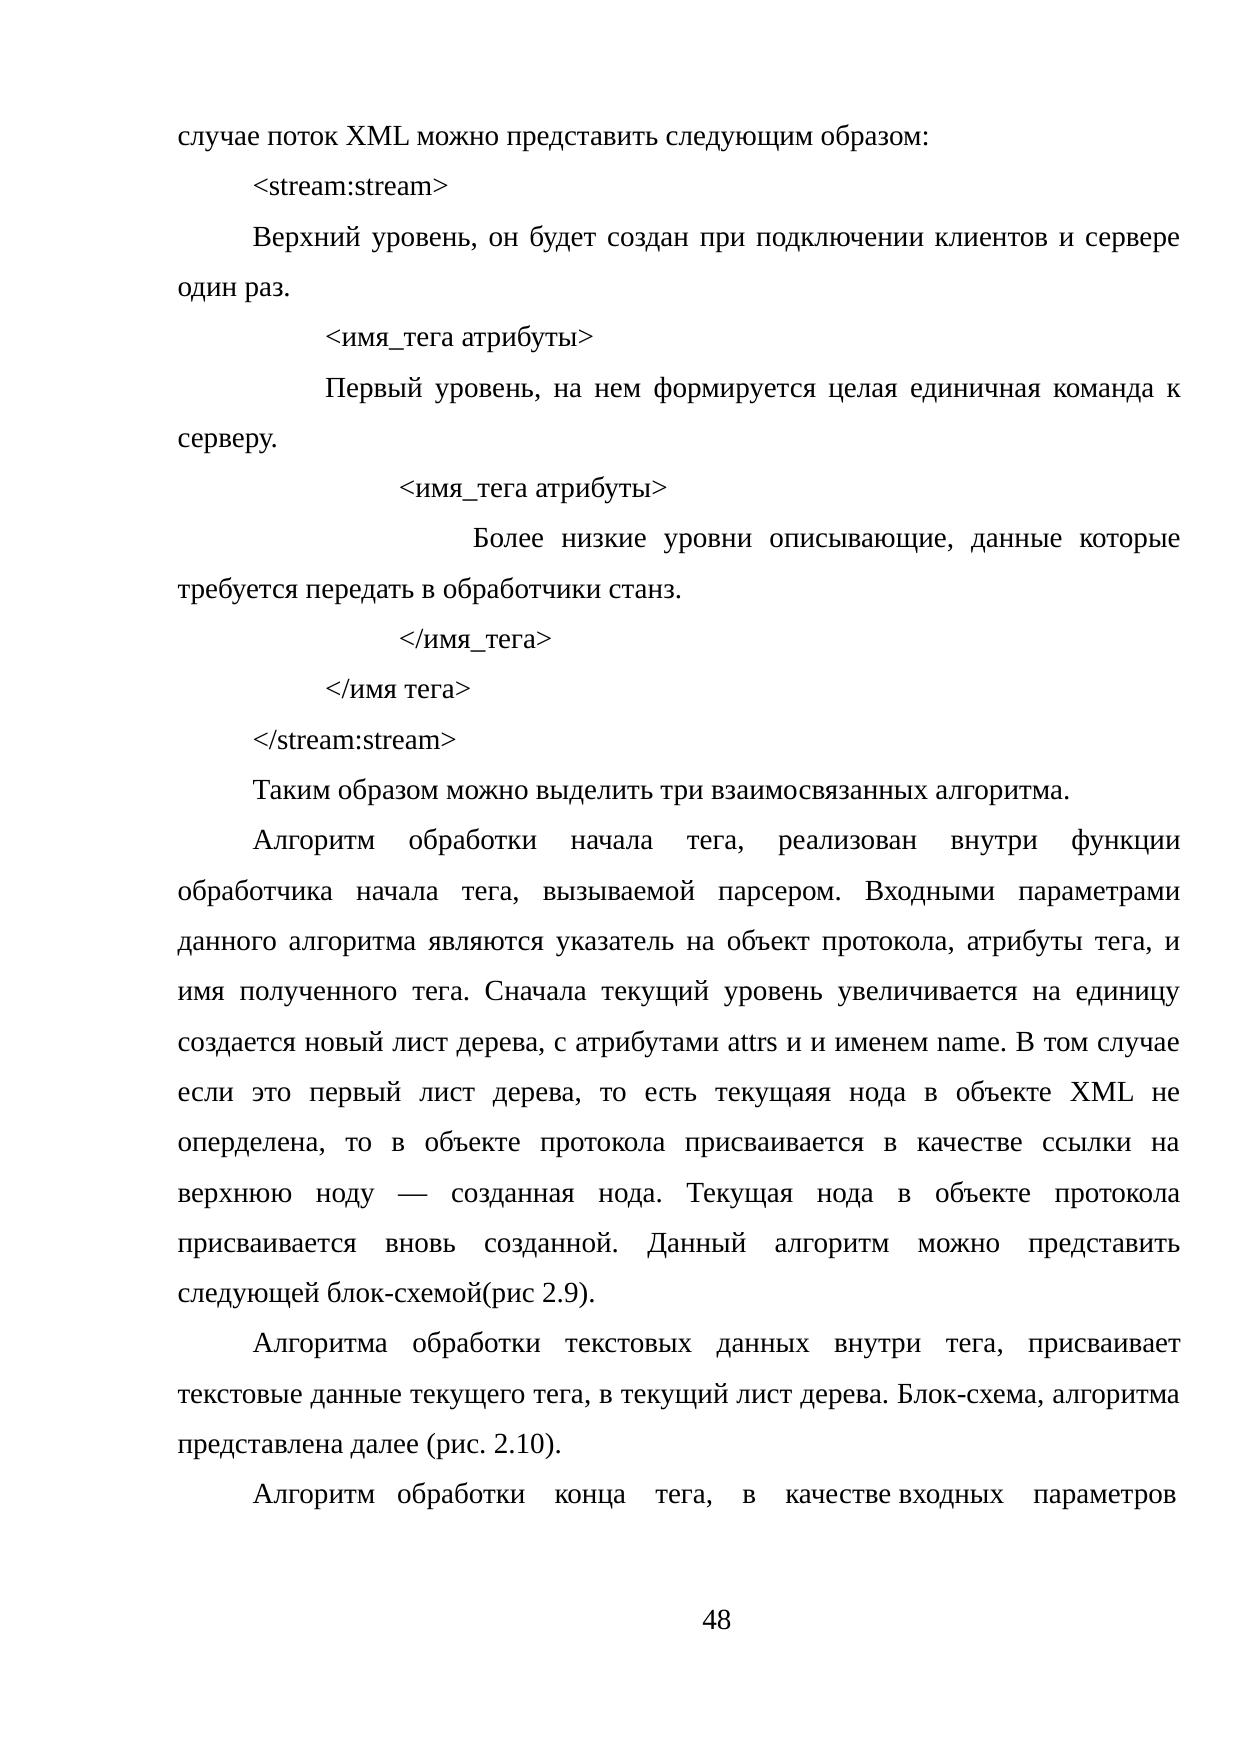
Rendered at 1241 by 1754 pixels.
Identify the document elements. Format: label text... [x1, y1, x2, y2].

text случае поток XML можно представить следующим образом: [177, 118, 1181, 152]
text Первый уровень, на нем формируется целая единичная команда к серверу. [177, 370, 1181, 453]
text Алгоритма обработки текстовых данных внутри тега, присваивает текстовые данные текущего тега, в текущий лист дерева. Блок-схема, алгоритма представлена далее (рис. 2.10). [177, 1326, 1181, 1460]
text Таким образом можно выделить три взаимосвязанных алгоритма. [177, 772, 1181, 806]
text <имя_тега атрибуты> [177, 319, 1181, 353]
text </имя_тега> [177, 621, 1181, 655]
text </имя тега> [177, 672, 1181, 705]
text Более низкие уровни описывающие, данные которые требуется передать в обработчики станз. [177, 521, 1181, 604]
text Алгоритм обработки конца тега, в качестве входных параметров [177, 1477, 1181, 1510]
text <имя_тега атрибуты> [177, 470, 1181, 504]
text Алгоритм обработки начала тега, реализован внутри функции обработчика начала тега, вызываемой парсером. Входными параметрами данного алгоритма являются указатель на объект протокола, атрибуты тега, и имя полученного тега. Сначала текущий уровень увеличивается на единицу создается новый лист дерева, с атрибутами attrs и и именем name. В том случае если это первый лист дерева, то есть текущаяя нода в объекте XML не оперделена, то в объекте протокола присваивается в качестве ссылки на верхнюю ноду — созданная нода. Текущая нода в объекте протокола присваивается вновь созданной. Данный алгоритм можно представить следующей блок-схемой(рис 2.9). [177, 822, 1181, 1309]
text </stream:stream> [177, 722, 1181, 755]
text <stream:stream> [177, 168, 1181, 202]
text Верхний уровень, он будет создан при подключении клиентов и сервере один раз. [177, 219, 1181, 303]
